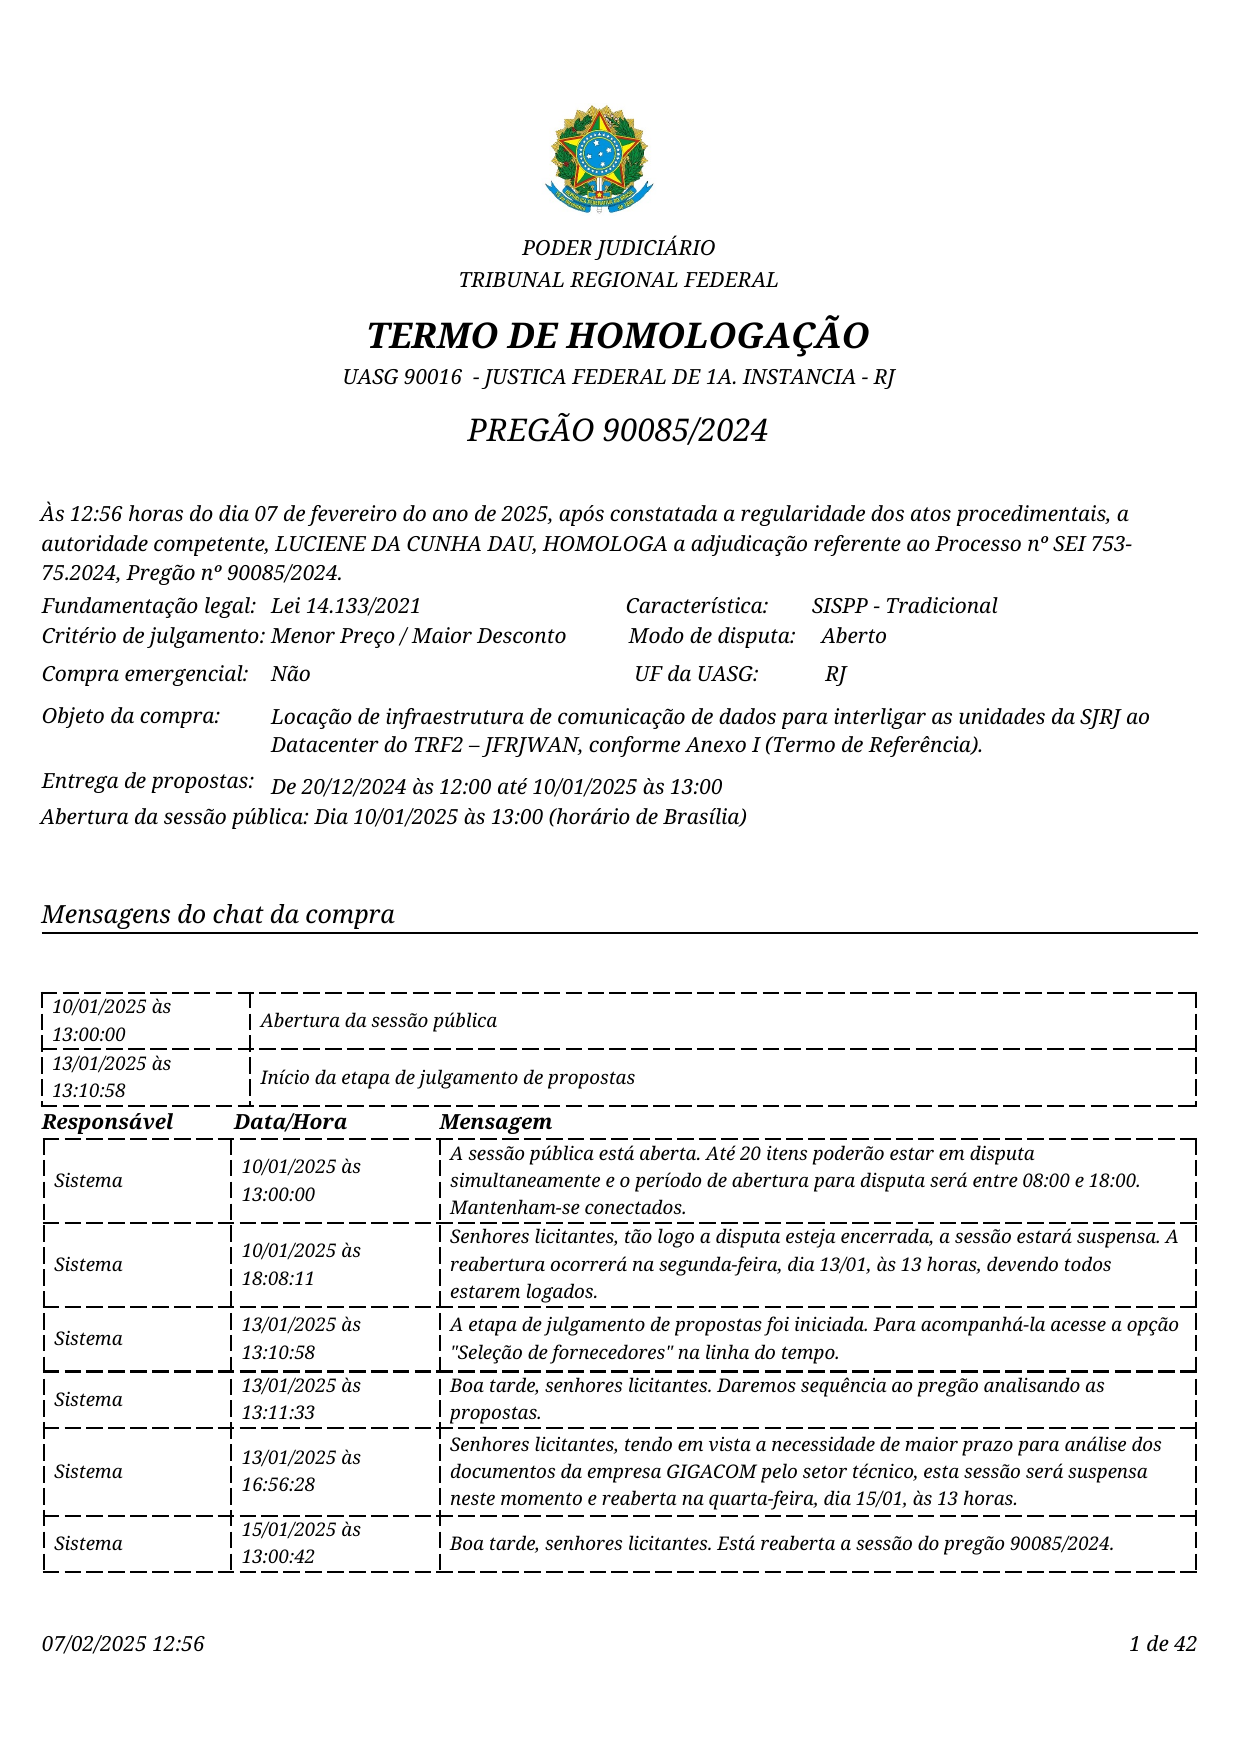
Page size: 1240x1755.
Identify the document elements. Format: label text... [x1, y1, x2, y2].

subtitle Mensagens do chat da compra [41, 897, 1200, 931]
table_cell Senhores licitantes, tendo em vista a necessidade de maior prazo para análise dos documentos da empresa GIGACOM pelo setor técnico, esta sessão será suspensa neste momento e reaberta na quarta-feira, dia 15/01, às 13 horas. [440, 1427, 1196, 1514]
text TRIBUNAL REGIONAL FEDERAL [42, 265, 1198, 293]
text Responsável Data/Hora Mensagem [42, 1107, 1200, 1136]
table_header Sistema [44, 1138, 231, 1222]
table_header Lei 14.133/2021 Característica: SISPP - Tradicional [271, 591, 1196, 621]
table_cell Senhores licitantes, tão logo a disputa esteja encerrada, a sessão estará suspensa. A reabertura ocorrerá na segunda-feira, dia 13/01, às 13 horas, devendo todos estarem logados. [440, 1222, 1196, 1306]
table_cell Compra emergencial: Objeto da compra: Entrega de propostas: [42, 659, 271, 802]
table_cell Boa tarde, senhores licitantes. Está reaberta a sessão do pregão 90085/2024. [440, 1515, 1196, 1571]
table_cell 10/01/2025 às 18:08:11 [231, 1222, 439, 1306]
text UASG 90016 - JUSTICA FEDERAL DE 1A. INSTANCIA - RJ [42, 362, 1198, 391]
table_cell 13/01/2025 às 13:11:33 [231, 1370, 439, 1427]
table_header Abertura da sessão pública [250, 992, 1196, 1048]
subtitle PREGÃO 90085/2024 [42, 408, 1198, 451]
table_cell Início da etapa de julgamento de propostas [250, 1048, 1196, 1105]
table_header 10/01/2025 às 13:00:00 [231, 1138, 439, 1222]
text PODER JUDICIÁRIO [42, 233, 1198, 261]
table_header A sessão pública está aberta. Até 20 itens poderão estar em disputa simultaneamente e o período de abertura para disputa será entre 08:00 e 18:00. Mantenham-se conectados. [440, 1138, 1196, 1222]
table_cell Sistema [44, 1306, 231, 1370]
table_cell 15/01/2025 às 13:00:42 [231, 1515, 439, 1571]
table_cell Sistema [44, 1370, 231, 1427]
table_cell Critério de julgamento: [42, 621, 271, 659]
table_cell Boa tarde, senhores licitantes. Daremos sequência ao pregão analisando as propostas. [440, 1370, 1196, 1427]
table_cell Menor Preço / Maior Desconto Modo de disputa: Aberto [271, 621, 1196, 659]
table_cell 13/01/2025 às 13:10:58 [231, 1306, 439, 1370]
text Abertura da sessão pública: Dia 10/01/2025 às 13:00 (horário de Brasília) [40, 802, 1200, 830]
table_header Fundamentação legal: [42, 591, 271, 621]
table_cell A etapa de julgamento de propostas foi iniciada. Para acompanhá-la acesse a opção "Seleção de fornecedores" na linha do tempo. [440, 1306, 1196, 1370]
table_cell 13/01/2025 às 13:10:58 [42, 1048, 250, 1105]
table_cell Sistema [44, 1515, 231, 1571]
table_cell Sistema [44, 1427, 231, 1514]
subtitle TERMO DE HOMOLOGAÇÃO [42, 311, 1198, 359]
table_header 10/01/2025 às 13:00:00 [42, 992, 250, 1048]
text Às 12:56 horas do dia 07 de fevereiro do ano de 2025, após constatada a regularidade dos atos procedimentais, a autoridade competente, LUCIENE DA CUNHA DAU, HOMOLOGA a adjudicação referente ao Processo nº SEI 753-75.2024, Pregão nº 90085/2024. [40, 499, 1200, 587]
table_cell 13/01/2025 às 16:56:28 [231, 1427, 439, 1514]
table_cell Sistema [44, 1222, 231, 1306]
table_cell Não UF da UASG: RJ Locação de infraestrutura de comunicação de dados para interligar as unidades da SJRJ ao Datacenter do TRF2 – JFRJWAN, conforme Anexo I (Termo de Referência). De 20/12/2024 às 12:00 até 10/01/2025 às 13:00 [271, 659, 1196, 802]
